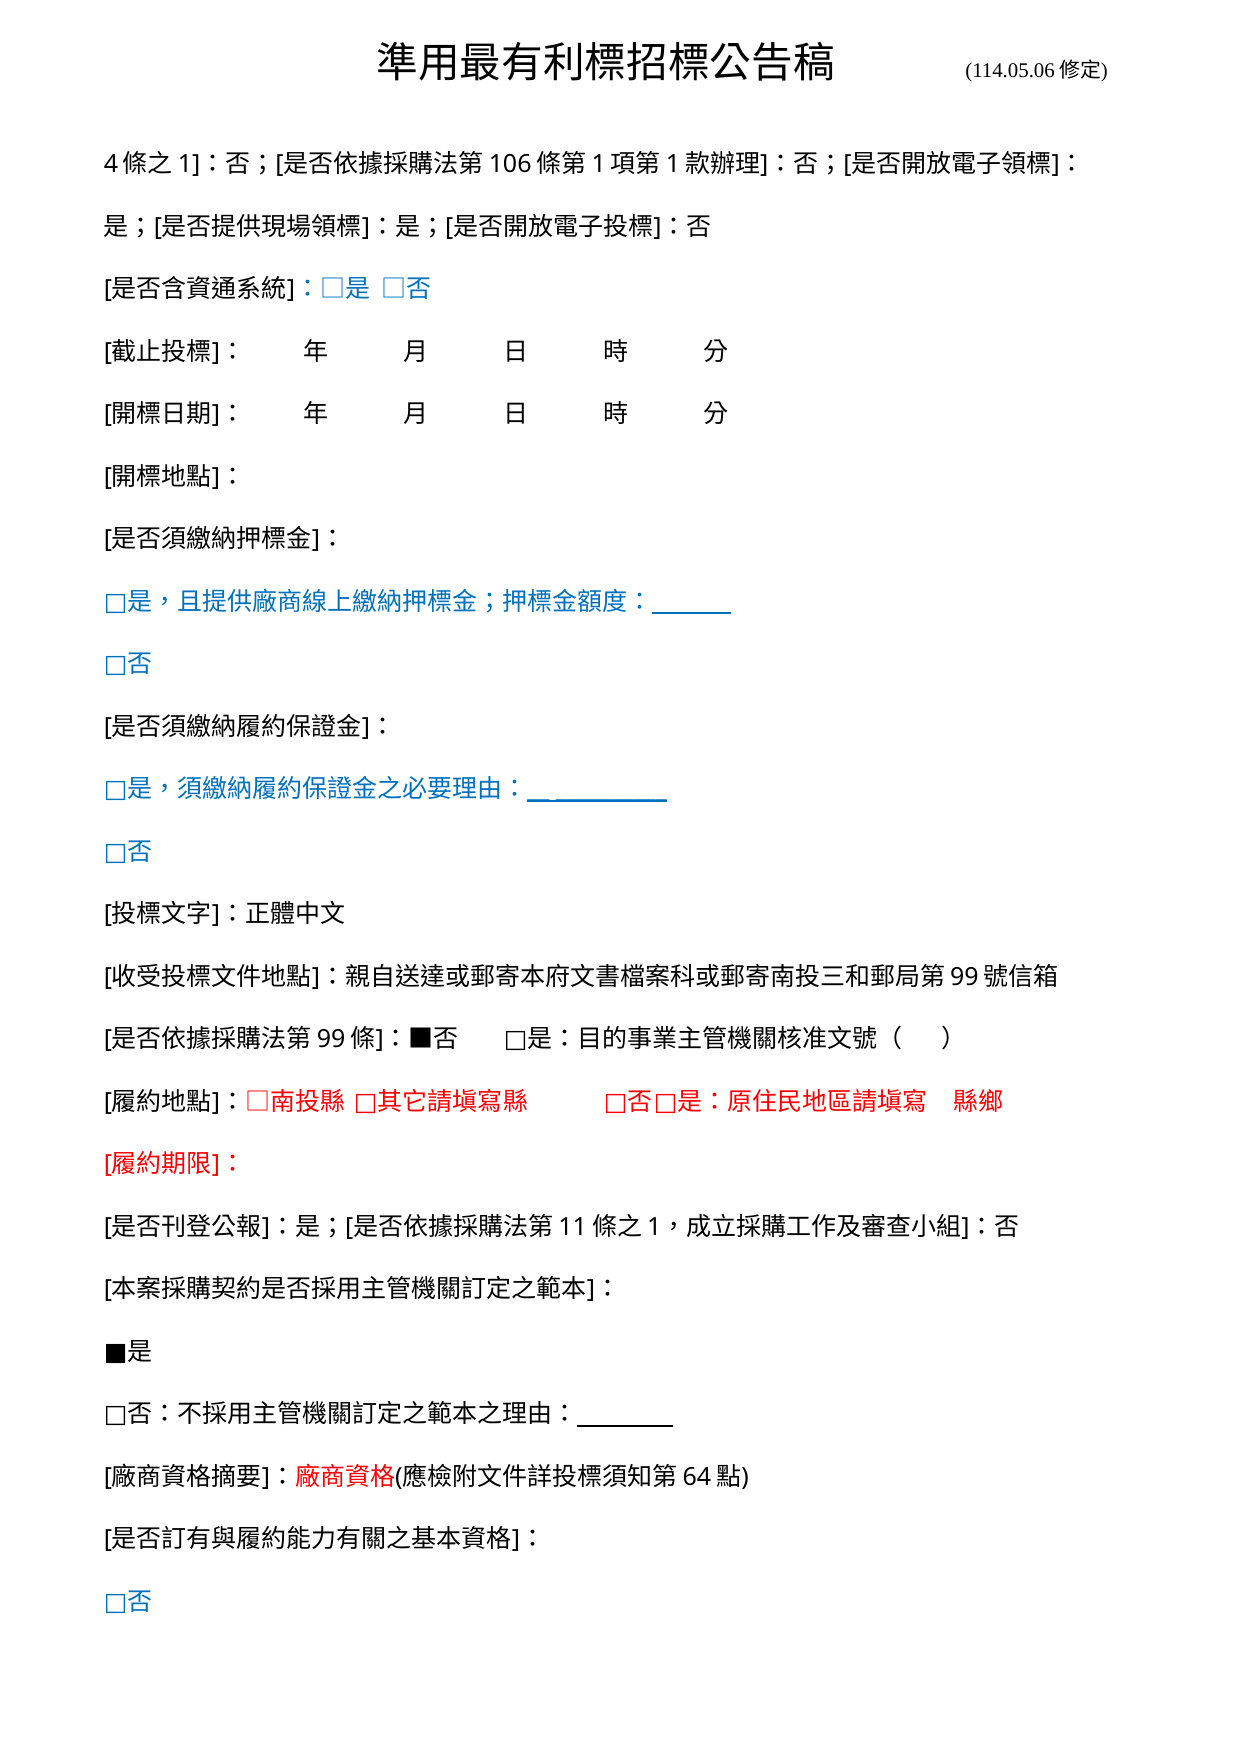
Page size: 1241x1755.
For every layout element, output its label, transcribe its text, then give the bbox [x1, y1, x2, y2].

text [本案採購契約是否採用主管機關訂定之範本]： [103, 1245, 1107, 1308]
text [是否依據採購法第99條]：■否 □是：目的事業主管機關核准文號（ ） [103, 995, 1107, 1058]
text [收受投標文件地點]：親自送達或郵寄本府文書檔案科或郵寄南投三和郵局第99號信箱 [103, 933, 1107, 995]
text [開標地點]： [103, 433, 1107, 495]
text [是否須繳納押標金]： [103, 495, 1107, 558]
text ■是 [103, 1308, 1107, 1370]
text □否：不採用主管機關訂定之範本之理由： [103, 1370, 1107, 1433]
text □是，須繳納履約保證金之必要理由：__ __________ [103, 745, 1107, 808]
text □否 [103, 620, 1107, 683]
text [履約地點]：□南投縣 □其它請塡寫 縣 □否 □是：原住民地區請塡寫 縣鄉 [103, 1058, 1107, 1120]
text [履約期限]： [103, 1120, 1107, 1183]
text [是否含資通系統]：□是 □否 [103, 245, 1107, 308]
text [是否須繳納履約保證金]： [103, 683, 1107, 745]
text □是，且提供廠商線上繳納押標金；押標金額度： [103, 558, 1107, 620]
text □否 [103, 808, 1107, 870]
text [投標文字]：正體中文 [103, 870, 1107, 933]
text [是否訂有與履約能力有關之基本資格]： [103, 1495, 1107, 1558]
text 4條之1]：否；[是否依據採購法第106條第1項第1款辦理]：否；[是否開放電子領標]：是；[是否提供現場領標]：是；[是否開放電子投標]：否 [103, 120, 1107, 245]
text [是否刊登公報]：是；[是否依據採購法第11條之1，成立採購工作及審查小組]：否 [103, 1183, 1107, 1245]
text [開標日期]： 年 月 日 時 分 [103, 370, 1107, 433]
text [截止投標]： 年 月 日 時 分 [103, 308, 1107, 370]
text □否 [103, 1558, 1107, 1620]
text [廠商資格摘要]：廠商資格(應檢附文件詳投標須知第64點) [103, 1433, 1107, 1495]
